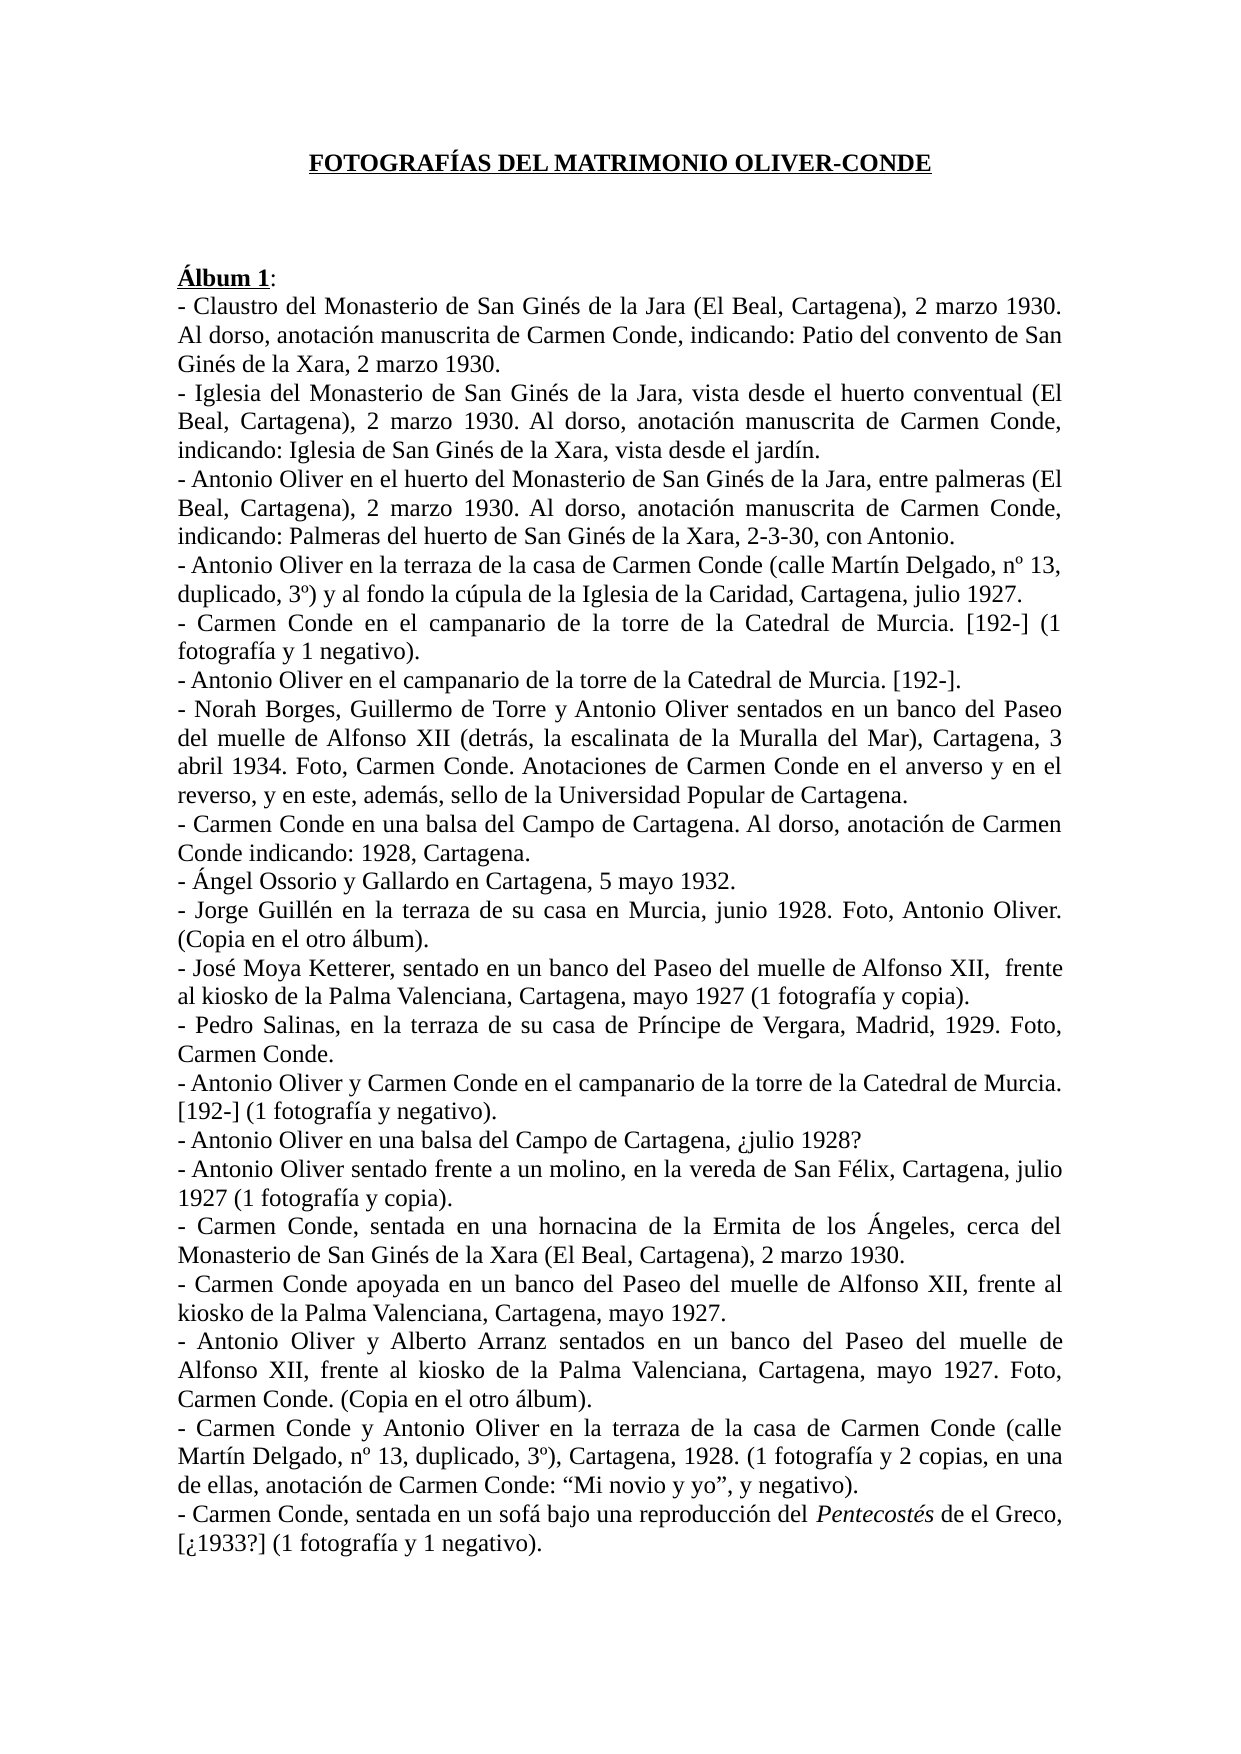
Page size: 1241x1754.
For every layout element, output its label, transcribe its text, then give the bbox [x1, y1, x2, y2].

text FOTOGRAFÍAS DEL MATRIMONIO OLIVER-CONDE [177, 148, 1063, 176]
text - Antonio Oliver y Carmen Conde en el campanario de la torre de la Catedral de Murcia. [192-] (1 fotografía y negativo). [177, 1068, 1063, 1125]
text - Iglesia del Monasterio de San Ginés de la Jara, vista desde el huerto conventual (El Beal, Cartagena), 2 marzo 1930. Al dorso, anotación manuscrita de Carmen Conde, indicando: Iglesia de San Ginés de la Xara, vista desde el jardín. [177, 378, 1063, 464]
text - Antonio Oliver en una balsa del Campo de Cartagena, ¿julio 1928? [177, 1125, 1063, 1154]
text - José Moya Ketterer, sentado en un banco del Paseo del muelle de Alfonso XII, frente al kiosko de la Palma Valenciana, Cartagena, mayo 1927 (1 fotografía y copia). [177, 953, 1063, 1010]
text - Antonio Oliver y Alberto Arranz sentados en un banco del Paseo del muelle de Alfonso XII, frente al kiosko de la Palma Valenciana, Cartagena, mayo 1927. Foto, Carmen Conde. (Copia en el otro álbum). [177, 1326, 1063, 1413]
text - Carmen Conde, sentada en un sofá bajo una reproducción del Pentecostés de el Greco, [¿1933?] (1 fotografía y 1 negativo). [177, 1499, 1063, 1556]
text - Antonio Oliver sentado frente a un molino, en la vereda de San Félix, Cartagena, julio 1927 (1 fotografía y copia). [177, 1154, 1063, 1211]
text Álbum 1: [177, 263, 1063, 291]
text - Jorge Guillén en la terraza de su casa en Murcia, junio 1928. Foto, Antonio Oliver. (Copia en el otro álbum). [177, 895, 1063, 953]
text - Claustro del Monasterio de San Ginés de la Jara (El Beal, Cartagena), 2 marzo 1930. Al dorso, anotación manuscrita de Carmen Conde, indicando: Patio del convento de San Ginés de la Xara, 2 marzo 1930. [177, 291, 1063, 378]
text - Norah Borges, Guillermo de Torre y Antonio Oliver sentados en un banco del Paseo del muelle de Alfonso XII (detrás, la escalinata de la Muralla del Mar), Cartagena, 3 abril 1934. Foto, Carmen Conde. Anotaciones de Carmen Conde en el anverso y en el reverso, y en este, además, sello de la Universidad Popular de Cartagena. [177, 694, 1063, 809]
text - Carmen Conde en el campanario de la torre de la Catedral de Murcia. [192-] (1 fotografía y 1 negativo). [177, 608, 1063, 665]
text - Antonio Oliver en el campanario de la torre de la Catedral de Murcia. [192-]. [177, 665, 1063, 694]
text - Pedro Salinas, en la terraza de su casa de Príncipe de Vergara, Madrid, 1929. Foto, Carmen Conde. [177, 1010, 1063, 1068]
text - Antonio Oliver en la terraza de la casa de Carmen Conde (calle Martín Delgado, nº 13, duplicado, 3º) y al fondo la cúpula de la Iglesia de la Caridad, Cartagena, julio 1927. [177, 550, 1063, 608]
text - Ángel Ossorio y Gallardo en Cartagena, 5 mayo 1932. [177, 866, 1063, 895]
text - Carmen Conde, sentada en una hornacina de la Ermita de los Ángeles, cerca del Monasterio de San Ginés de la Xara (El Beal, Cartagena), 2 marzo 1930. [177, 1211, 1063, 1269]
text - Carmen Conde y Antonio Oliver en la terraza de la casa de Carmen Conde (calle Martín Delgado, nº 13, duplicado, 3º), Cartagena, 1928. (1 fotografía y 2 copias, en una de ellas, anotación de Carmen Conde: “Mi novio y yo”, y negativo). [177, 1413, 1063, 1499]
text - Carmen Conde en una balsa del Campo de Cartagena. Al dorso, anotación de Carmen Conde indicando: 1928, Cartagena. [177, 809, 1063, 866]
text - Carmen Conde apoyada en un banco del Paseo del muelle de Alfonso XII, frente al kiosko de la Palma Valenciana, Cartagena, mayo 1927. [177, 1269, 1063, 1326]
text - Antonio Oliver en el huerto del Monasterio de San Ginés de la Jara, entre palmeras (El Beal, Cartagena), 2 marzo 1930. Al dorso, anotación manuscrita de Carmen Conde, indicando: Palmeras del huerto de San Ginés de la Xara, 2-3-30, con Antonio. [177, 464, 1063, 550]
